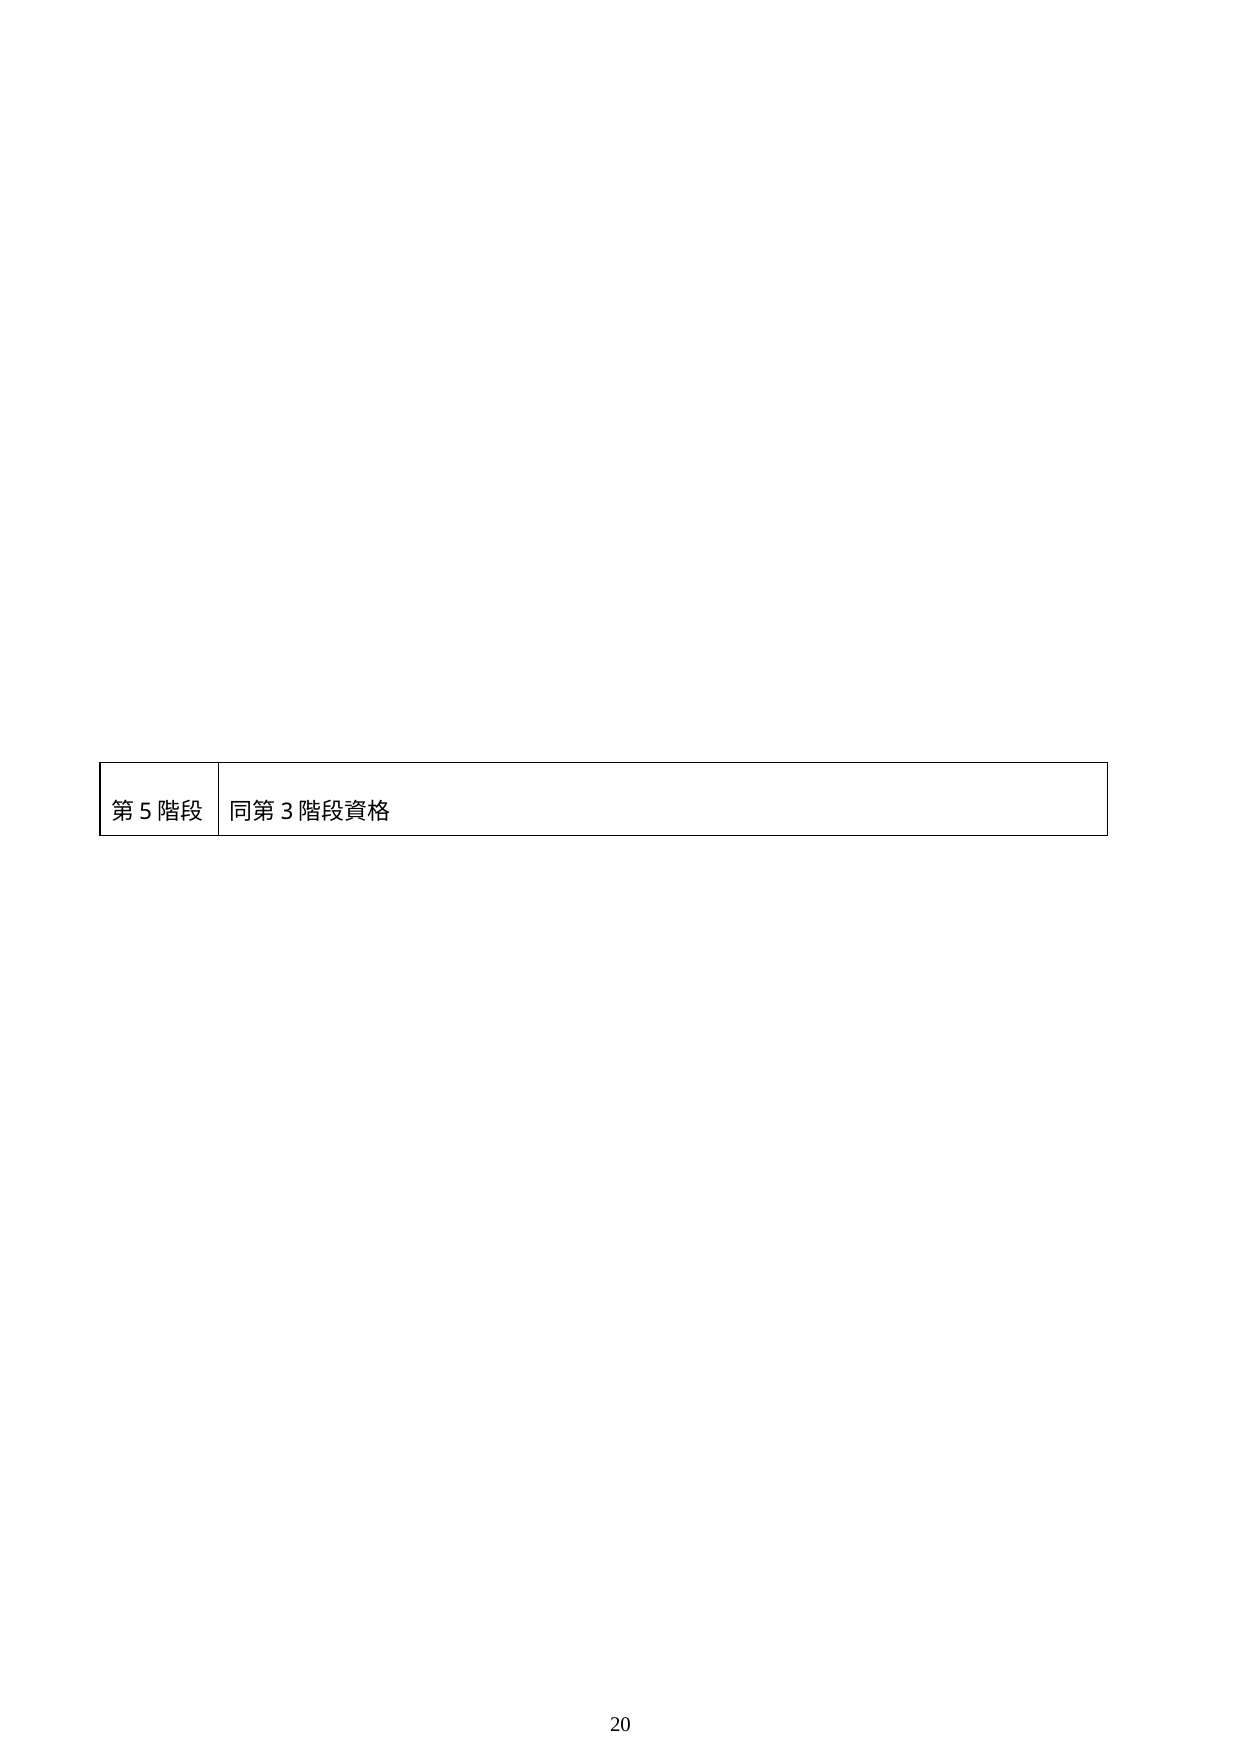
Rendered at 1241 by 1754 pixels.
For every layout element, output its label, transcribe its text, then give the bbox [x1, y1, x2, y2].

table_cell 第5階段 [101, 763, 218, 835]
table_cell 同第3階段資格 [219, 763, 1107, 835]
